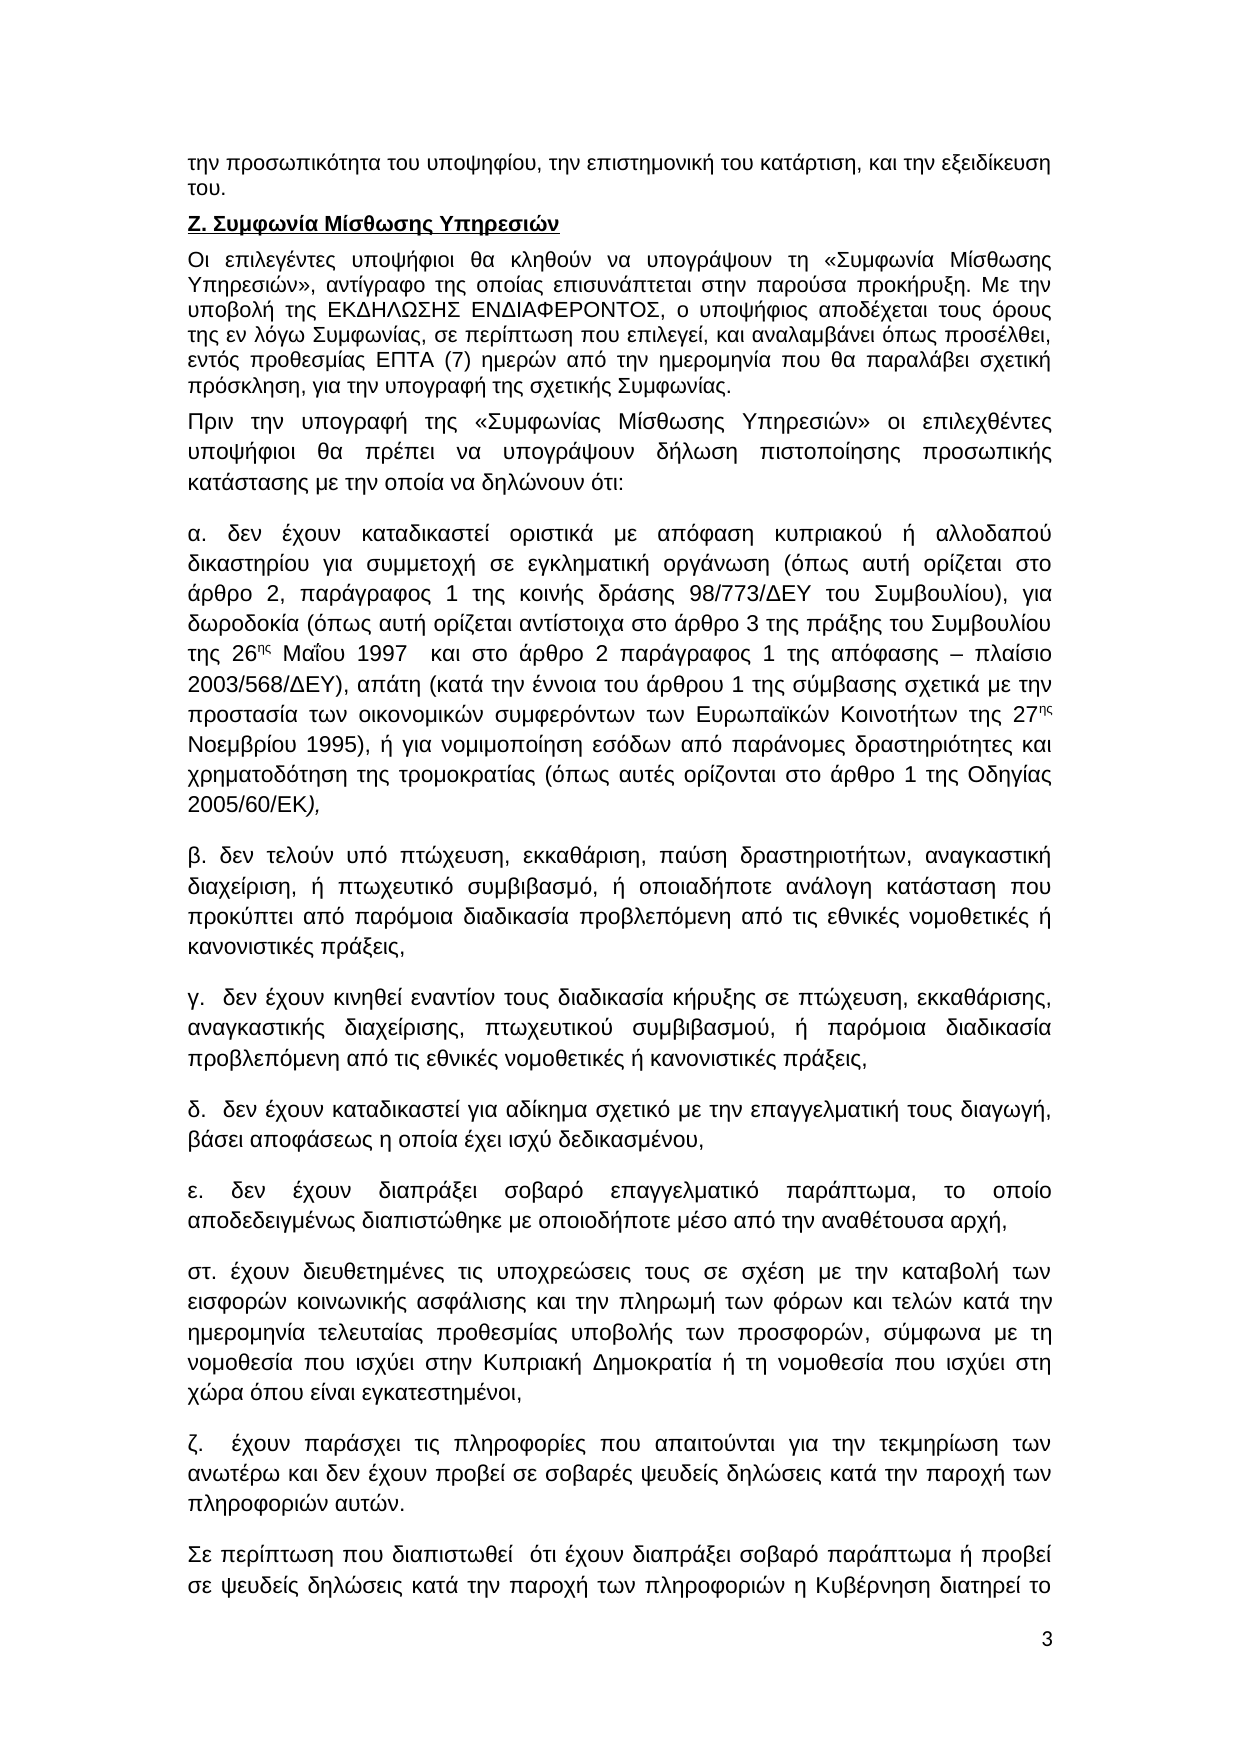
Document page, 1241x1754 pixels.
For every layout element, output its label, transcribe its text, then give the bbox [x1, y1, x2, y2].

text Σε περίπτωση που διαπιστωθεί ότι έχουν διαπράξει σοβαρό παράπτωμα ή προβεί σε ψευδείς δηλώσεις κατά την παροχή των πληροφοριών η Κυβέρνηση διατηρεί το [187, 1541, 1053, 1598]
text στ. έχουν διευθετημένες τις υποχρεώσεις τους σε σχέση με την καταβολή των εισφορών κοινωνικής ασφάλισης και την πληρωμή των φόρων και τελών κατά την ημερομηνία τελευταίας προθεσμίας υποβολής των προσφορών, σύμφωνα με τη νομοθεσία που ισχύει στην Κυπριακή Δημοκρατία ή τη νομοθεσία που ισχύει στη χώρα όπου είναι εγκατεστημένοι, [187, 1258, 1053, 1405]
text ζ. έχουν παράσχει τις πληροφορίες που απαιτούνται για την τεκμηρίωση των ανωτέρω και δεν έχουν προβεί σε σοβαρές ψευδείς δηλώσεις κατά την παροχή των πληροφοριών αυτών. [187, 1430, 1053, 1517]
text β. δεν τελούν υπό πτώχευση, εκκαθάριση, παύση δραστηριοτήτων, αναγκαστική διαχείριση, ή πτωχευτικό συμβιβασμό, ή οποιαδήποτε ανάλογη κατάσταση που προκύπτει από παρόμοια διαδικασία προβλεπόμενη από τις εθνικές νομοθετικές ή κανονιστικές πράξεις, [187, 842, 1053, 959]
text Οι επιλεγέντες υποψήφιοι θα κληθούν να υπογράψουν τη «Συμφωνία Μίσθωσης Υπηρεσιών», αντίγραφο της οποίας επισυνάπτεται στην παρούσα προκήρυξη. Με την υποβολή της ΕΚΔΗΛΩΣΗΣ ΕΝΔΙΑΦΕΡΟΝΤΟΣ, ο υποψήφιος αποδέχεται τους όρους της εν λόγω Συμφωνίας, σε περίπτωση που επιλεγεί, και αναλαμβάνει όπως προσέλθει, εντός προθεσμίας ΕΠΤΑ (7) ημερών από την ημερομηνία που θα παραλάβει σχετική πρόσκληση, για την υπογραφή της σχετικής Συμφωνίας. [187, 246, 1053, 398]
text ε. δεν έχουν διαπράξει σοβαρό επαγγελματικό παράπτωμα, το οποίο αποδεδειγμένως διαπιστώθηκε με οποιοδήποτε μέσο από την αναθέτουσα αρχή, [187, 1177, 1053, 1233]
text α. δεν έχουν καταδικαστεί οριστικά με απόφαση κυπριακού ή αλλοδαπού δικαστηρίου για συμμετοχή σε εγκληματική οργάνωση (όπως αυτή ορίζεται στο άρθρο 2, παράγραφος 1 της κοινής δράσης 98/773/ΔΕΥ του Συμβουλίου), για δωροδοκία (όπως αυτή ορίζεται αντίστοιχα στο άρθρο 3 της πράξης του Συμβουλίου της 26ης Μαΐου 1997 και στο άρθρο 2 παράγραφος 1 της απόφασης – πλαίσιο 2003/568/ΔΕΥ), απάτη (κατά την έννοια του άρθρου 1 της σύμβασης σχετικά με την προστασία των οικονομικών συμφερόντων των Ευρωπαϊκών Κοινοτήτων της 27ης Νοεμβρίου 1995), ή για νομιμοποίηση εσόδων από παράνομες δραστηριότητες και χρηματοδότηση της τρομοκρατίας (όπως αυτές ορίζονται στο άρθρο 1 της Οδηγίας 2005/60/ΕΚ), [187, 519, 1053, 818]
text την προσωπικότητα του υποψηφίου, την επιστημονική του κατάρτιση, και την εξειδίκευση του. [187, 150, 1053, 200]
text δ. δεν έχουν καταδικαστεί για αδίκημα σχετικό με την επαγγελματική τους διαγωγή, βάσει αποφάσεως η οποία έχει ισχύ δεδικασμένου, [187, 1096, 1053, 1152]
text Z. Συμφωνία Μίσθωσης Υπηρεσιών [187, 211, 1053, 236]
text γ. δεν έχουν κινηθεί εναντίον τους διαδικασία κήρυξης σε πτώχευση, εκκαθάρισης, αναγκαστικής διαχείρισης, πτωχευτικού συμβιβασμού, ή παρόμοια διαδικασία προβλεπόμενη από τις εθνικές νομοθετικές ή κανονιστικές πράξεις, [187, 984, 1053, 1071]
text Πριν την υπογραφή της «Συμφωνίας Μίσθωσης Υπηρεσιών» οι επιλεχθέντες υποψήφιοι θα πρέπει να υπογράψουν δήλωση πιστοποίησης προσωπικής κατάστασης με την οποία να δηλώνουν ότι: [187, 408, 1053, 495]
